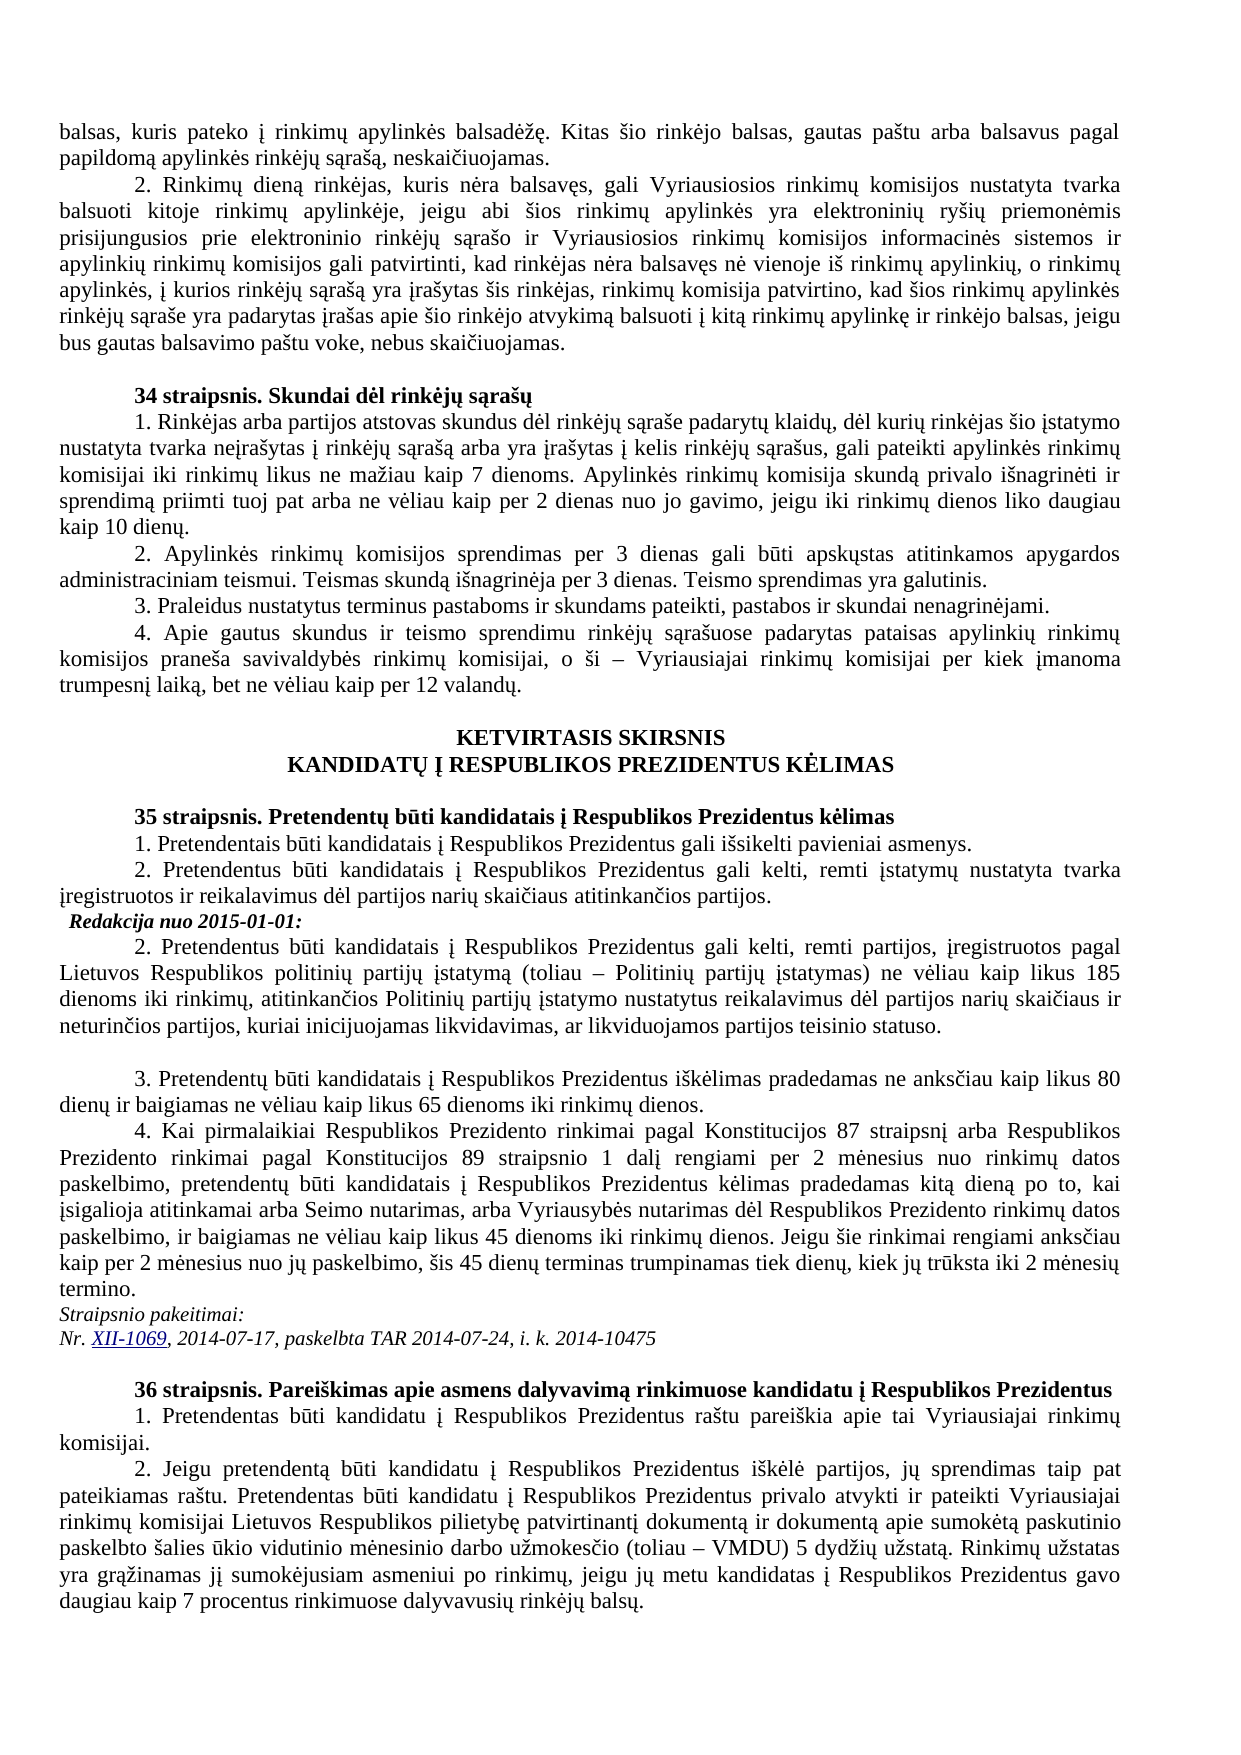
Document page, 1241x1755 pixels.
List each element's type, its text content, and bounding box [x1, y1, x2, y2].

text KANDIDATŲ Į RESPUBLIKOS PREZIDENTUS KĖLIMAS [59, 751, 1122, 777]
text Redakcija nuo 2015-01-01: [59, 909, 1122, 933]
text 2. Apylinkės rinkimų komisijos sprendimas per 3 dienas gali būti apskųstas atitinkamos apygardos administraciniam teismui. Teismas skundą išnagrinėja per 3 dienas. Teismo sprendimas yra galutinis. [59, 540, 1122, 592]
text 2. Pretendentus būti kandidatais į Respublikos Prezidentus gali kelti, remti įstatymų nustatyta tvarka įregistruotos ir reikalavimus dėl partijos narių skaičiaus atitinkančios partijos. [59, 856, 1122, 909]
text balsas, kuris pateko į rinkimų apylinkės balsadėžę. Kitas šio rinkėjo balsas, gautas paštu arba balsavus pagal papildomą apylinkės rinkėjų sąrašą, neskaičiuojamas. [59, 118, 1122, 171]
text 3. Pretendentų būti kandidatais į Respublikos Prezidentus iškėlimas pradedamas ne anksčiau kaip likus 80 dienų ir baigiamas ne vėliau kaip likus 65 dienoms iki rinkimų dienos. [59, 1064, 1122, 1117]
text 1. Pretendentas būti kandidatu į Respublikos Prezidentus raštu pareiškia apie tai Vyriausiajai rinkimų komisijai. [59, 1403, 1122, 1455]
text 2. Rinkimų dieną rinkėjas, kuris nėra balsavęs, gali Vyriausiosios rinkimų komisijos nustatyta tvarka balsuoti kitoje rinkimų apylinkėje, jeigu abi šios rinkimų apylinkės yra elektroninių ryšių priemonėmis prisijungusios prie elektroninio rinkėjų sąrašo ir Vyriausiosios rinkimų komisijos informacinės sistemos ir apylinkių rinkimų komisijos gali patvirtinti, kad rinkėjas nėra balsavęs nė vienoje iš rinkimų apylinkių, o rinkimų apylinkės, į kurios rinkėjų sąrašą yra įrašytas šis rinkėjas, rinkimų komisija patvirtino, kad šios rinkimų apylinkės rinkėjų sąraše yra padarytas įrašas apie šio rinkėjo atvykimą balsuoti į kitą rinkimų apylinkę ir rinkėjo balsas, jeigu bus gautas balsavimo paštu voke, nebus skaičiuojamas. [59, 171, 1122, 355]
text 35 straipsnis. Pretendentų būti kandidatais į Respublikos Prezidentus kėlimas [59, 803, 1122, 830]
text 4. Kai pirmalaikiai Respublikos Prezidento rinkimai pagal Konstitucijos 87 straipsnį arba Respublikos Prezidento rinkimai pagal Konstitucijos 89 straipsnio 1 dalį rengiami per 2 mėnesius nuo rinkimų datos paskelbimo, pretendentų būti kandidatais į Respublikos Prezidentus kėlimas pradedamas kitą dieną po to, kai įsigalioja atitinkamai arba Seimo nutarimas, arba Vyriausybės nutarimas dėl Respublikos Prezidento rinkimų datos paskelbimo, ir baigiamas ne vėliau kaip likus 45 dienoms iki rinkimų dienos. Jeigu šie rinkimai rengiami anksčiau kaip per 2 mėnesius nuo jų paskelbimo, šis 45 dienų terminas trumpinamas tiek dienų, kiek jų trūksta iki 2 mėnesių termino. [59, 1117, 1122, 1302]
text 1. Rinkėjas arba partijos atstovas skundus dėl rinkėjų sąraše padarytų klaidų, dėl kurių rinkėjas šio įstatymo nustatyta tvarka neįrašytas į rinkėjų sąrašą arba yra įrašytas į kelis rinkėjų sąrašus, gali pateikti apylinkės rinkimų komisijai iki rinkimų likus ne mažiau kaip 7 dienoms. Apylinkės rinkimų komisija skundą privalo išnagrinėti ir sprendimą priimti tuoj pat arba ne vėliau kaip per 2 dienas nuo jo gavimo, jeigu iki rinkimų dienos liko daugiau kaip 10 dienų. [59, 408, 1122, 540]
text 1. Pretendentais būti kandidatais į Respublikos Prezidentus gali išsikelti pavieniai asmenys. [59, 830, 1122, 856]
text 34 straipsnis. Skundai dėl rinkėjų sąrašų [59, 382, 1122, 408]
text 4. Apie gautus skundus ir teismo sprendimu rinkėjų sąrašuose padarytas pataisas apylinkių rinkimų komisijos praneša savivaldybės rinkimų komisijai, o ši – Vyriausiajai rinkimų komisijai per kiek įmanoma trumpesnį laiką, bet ne vėliau kaip per 12 valandų. [59, 619, 1122, 698]
text 3. Praleidus nustatytus terminus pastaboms ir skundams pateikti, pastabos ir skundai nenagrinėjami. [59, 592, 1122, 619]
text Straipsnio pakeitimai: [59, 1302, 1122, 1326]
text 2. Jeigu pretendentą būti kandidatu į Respublikos Prezidentus iškėlė partijos, jų sprendimas taip pat pateikiamas raštu. Pretendentas būti kandidatu į Respublikos Prezidentus privalo atvykti ir pateikti Vyriausiajai rinkimų komisijai Lietuvos Respublikos pilietybę patvirtinantį dokumentą ir dokumentą apie sumokėtą paskutinio paskelbto šalies ūkio vidutinio mėnesinio darbo užmokesčio (toliau – VMDU) 5 dydžių užstatą. Rinkimų užstatas yra grąžinamas jį sumokėjusiam asmeniui po rinkimų, jeigu jų metu kandidatas į Respublikos Prezidentus gavo daugiau kaip 7 procentus rinkimuose dalyvavusių rinkėjų balsų. [59, 1455, 1122, 1613]
text 36 straipsnis. Pareiškimas apie asmens dalyvavimą rinkimuose kandidatu į Respublikos Prezidentus [134, 1376, 1122, 1403]
subtitle KETVIRTASIS SKIRSNIS [59, 724, 1122, 751]
text Nr. XII-1069, 2014-07-17, paskelbta TAR 2014-07-24, i. k. 2014-10475 [59, 1326, 1122, 1350]
text 2. Pretendentus būti kandidatais į Respublikos Prezidentus gali kelti, remti partijos, įregistruotos pagal Lietuvos Respublikos politinių partijų įstatymą (toliau – Politinių partijų įstatymas) ne vėliau kaip likus 185 dienoms iki rinkimų, atitinkančios Politinių partijų įstatymo nustatytus reikalavimus dėl partijos narių skaičiaus ir neturinčios partijos, kuriai inicijuojamas likvidavimas, ar likviduojamos partijos teisinio statuso. [59, 933, 1122, 1038]
